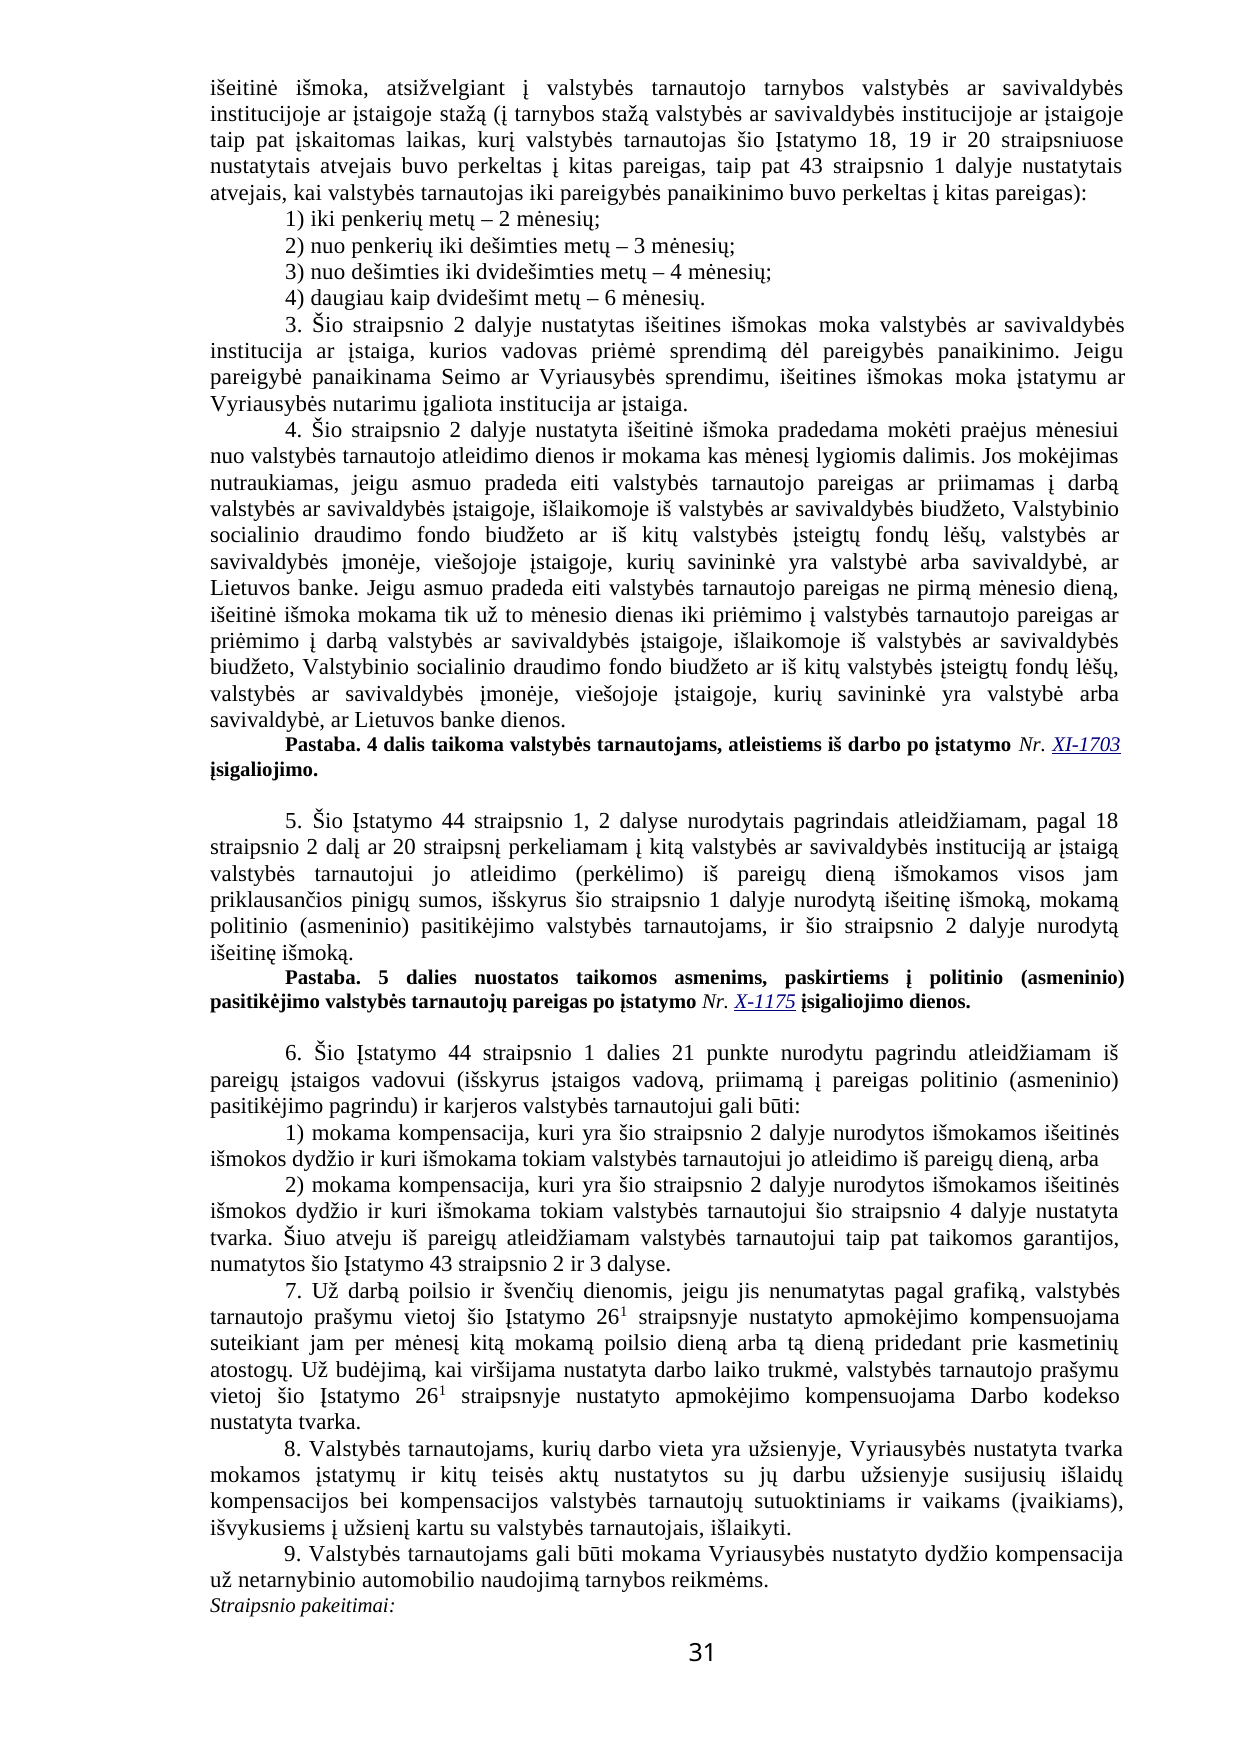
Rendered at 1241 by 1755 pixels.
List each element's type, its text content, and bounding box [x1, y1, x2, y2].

text 1) iki penkerių metų – 2 mėnesių; [210, 205, 1126, 232]
text 6. Šio Įstatymo 44 straipsnio 1 dalies 21 punkte nurodytu pagrindu atleidžiamam iš pareigų įstaigos vadovui (išskyrus įstaigos vadovą, priimamą į pareigas politinio (asmeninio) pasitikėjimo pagrindu) ir karjeros valstybės tarnautojui gali būti: [210, 1039, 1120, 1118]
text 5. Šio Įstatymo 44 straipsnio 1, 2 dalyse nurodytais pagrindais atleidžiamam, pagal 18 straipsnio 2 dalį ar 20 straipsnį perkeliamam į kitą valstybės ar savivaldybės instituciją ar įstaigą valstybės tarnautojui jo atleidimo (perkėlimo) iš pareigų dieną išmokamos visos jam priklausančios pinigų sumos, išskyrus šio straipsnio 1 dalyje nurodytą išeitinę išmoką, mokamą politinio (asmeninio) pasitikėjimo valstybės tarnautojams, ir šio straipsnio 2 dalyje nurodytą išeitinę išmoką. [210, 807, 1120, 965]
text Pastaba. 5 dalies nuostatos taikomos asmenims, paskirtiems į politinio (asmeninio) pasitikėjimo valstybės tarnautojų pareigas po įstatymo Nr. X-1175 įsigaliojimo dienos. [210, 965, 1126, 1013]
text 2) mokama kompensacija, kuri yra šio straipsnio 2 dalyje nurodytos išmokamos išeitinės išmokos dydžio ir kuri išmokama tokiam valstybės tarnautojui šio straipsnio 4 dalyje nustatyta tvarka. Šiuo atveju iš pareigų atleidžiamam valstybės tarnautojui taip pat taikomos garantijos, numatytos šio Įstatymo 43 straipsnio 2 ir 3 dalyse. [210, 1171, 1120, 1277]
text 9. Valstybės tarnautojams gali būti mokama Vyriausybės nustatyto dydžio kompensacija už netarnybinio automobilio naudojimą tarnybos reikmėms. [210, 1540, 1126, 1593]
text Straipsnio pakeitimai: [210, 1593, 1126, 1617]
text 4) daugiau kaip dvidešimt metų – 6 mėnesių. [210, 284, 1126, 311]
text išeitinė išmoka, atsižvelgiant į valstybės tarnautojo tarnybos valstybės ar savivaldybės institucijoje ar įstaigoje stažą (į tarnybos stažą valstybės ar savivaldybės institucijoje ar įstaigoje taip pat įskaitomas laikas, kurį valstybės tarnautojas šio Įstatymo 18, 19 ir 20 straipsniuose nustatytais atvejais buvo perkeltas į kitas pareigas, taip pat 43 straipsnio 1 dalyje nustatytais atvejais, kai valstybės tarnautojas iki pareigybės panaikinimo buvo perkeltas į kitas pareigas): [210, 73, 1126, 205]
text 3. Šio straipsnio 2 dalyje nustatytas išeitines išmokas moka valstybės ar savivaldybės institucija ar įstaiga, kurios vadovas priėmė sprendimą dėl pareigybės panaikinimo. Jeigu pareigybė panaikinama Seimo ar Vyriausybės sprendimu, išeitines išmokas moka įstatymu ar Vyriausybės nutarimu įgaliota institucija ar įstaiga. [210, 311, 1126, 416]
text 7. Už darbą poilsio ir švenčių dienomis, jeigu jis nenumatytas pagal grafiką, valstybės tarnautojo prašymu vietoj šio Įstatymo 261 straipsnyje nustatyto apmokėjimo kompensuojama suteikiant jam per mėnesį kitą mokamą poilsio dieną arba tą dieną pridedant prie kasmetinių atostogų. Už budėjimą, kai viršijama nustatyta darbo laiko trukmė, valstybės tarnautojo prašymu vietoj šio Įstatymo 261 straipsnyje nustatyto apmokėjimo kompensuojama Darbo kodekso nustatyta tvarka. [210, 1277, 1120, 1435]
text 2) nuo penkerių iki dešimties metų – 3 mėnesių; [210, 232, 1126, 258]
text 1) mokama kompensacija, kuri yra šio straipsnio 2 dalyje nurodytos išmokamos išeitinės išmokos dydžio ir kuri išmokama tokiam valstybės tarnautojui jo atleidimo iš pareigų dieną, arba [210, 1118, 1120, 1171]
text Pastaba. 4 dalis taikoma valstybės tarnautojams, atleistiems iš darbo po įstatymo Nr. XI-1703 įsigaliojimo. [210, 732, 1120, 781]
text 4. Šio straipsnio 2 dalyje nustatyta išeitinė išmoka pradedama mokėti praėjus mėnesiui nuo valstybės tarnautojo atleidimo dienos ir mokama kas mėnesį lygiomis dalimis. Jos mokėjimas nutraukiamas, jeigu asmuo pradeda eiti valstybės tarnautojo pareigas ar priimamas į darbą valstybės ar savivaldybės įstaigoje, išlaikomoje iš valstybės ar savivaldybės biudžeto, Valstybinio socialinio draudimo fondo biudžeto ar iš kitų valstybės įsteigtų fondų lėšų, valstybės ar savivaldybės įmonėje, viešojoje įstaigoje, kurių savininkė yra valstybė arba savivaldybė, ar Lietuvos banke. Jeigu asmuo pradeda eiti valstybės tarnautojo pareigas ne pirmą mėnesio dieną, išeitinė išmoka mokama tik už to mėnesio dienas iki priėmimo į valstybės tarnautojo pareigas ar priėmimo į darbą valstybės ar savivaldybės įstaigoje, išlaikomoje iš valstybės ar savivaldybės biudžeto, Valstybinio socialinio draudimo fondo biudžeto ar iš kitų valstybės įsteigtų fondų lėšų, valstybės ar savivaldybės įmonėje, viešojoje įstaigoje, kurių savininkė yra valstybė arba savivaldybė, ar Lietuvos banke dienos. [210, 416, 1120, 732]
text 3) nuo dešimties iki dvidešimties metų – 4 mėnesių; [210, 258, 1126, 284]
text 8. Valstybės tarnautojams, kurių darbo vieta yra užsienyje, Vyriausybės nustatyta tvarka mokamos įstatymų ir kitų teisės aktų nustatytos su jų darbu užsienyje susijusių išlaidų kompensacijos bei kompensacijos valstybės tarnautojų sutuoktiniams ir vaikams (įvaikiams), išvykusiems į užsienį kartu su valstybės tarnautojais, išlaikyti. [210, 1435, 1126, 1540]
